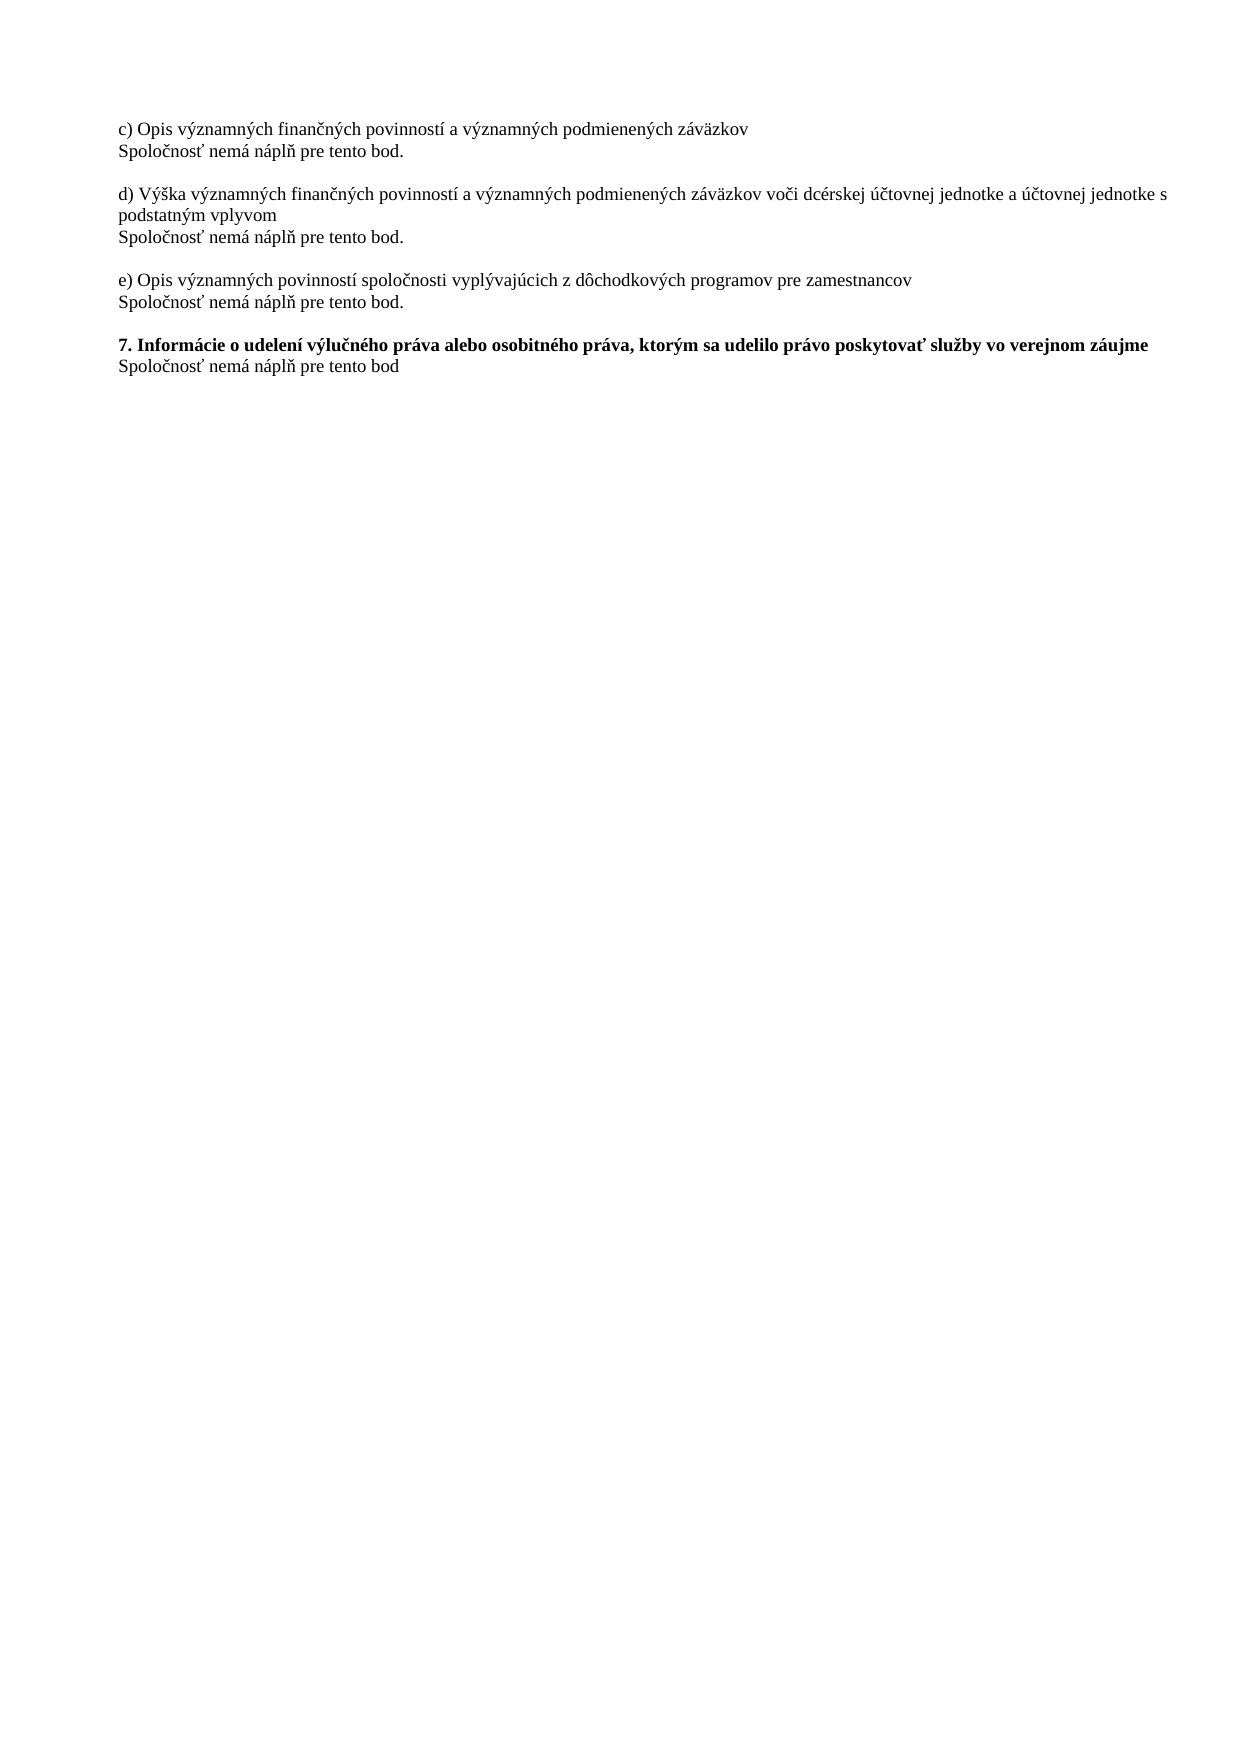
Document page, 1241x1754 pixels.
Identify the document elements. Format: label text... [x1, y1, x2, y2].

text Spoločnosť nemá náplň pre tento bod. [118, 291, 1182, 312]
text Spoločnosť nemá náplň pre tento bod. [118, 226, 1182, 247]
text Spoločnosť nemá náplň pre tento bod [118, 355, 1182, 377]
list d) Výška významných finančných povinností a významných podmienených záväzkov voči dcérskej účtovnej jednotke a účtovnej jednotke s podstatným vplyvom [118, 183, 1182, 226]
text Spoločnosť nemá náplň pre tento bod. [118, 140, 1182, 161]
text 7. Informácie o udelení výlučného práva alebo osobitného práva, ktorým sa udelilo právo poskytovať služby vo verejnom záujme [118, 334, 1182, 355]
list c) Opis významných finančných povinností a významných podmienených záväzkov [118, 118, 1182, 140]
list e) Opis významných povinností spoločnosti vyplývajúcich z dôchodkových programov pre zamestnancov [118, 269, 1182, 291]
